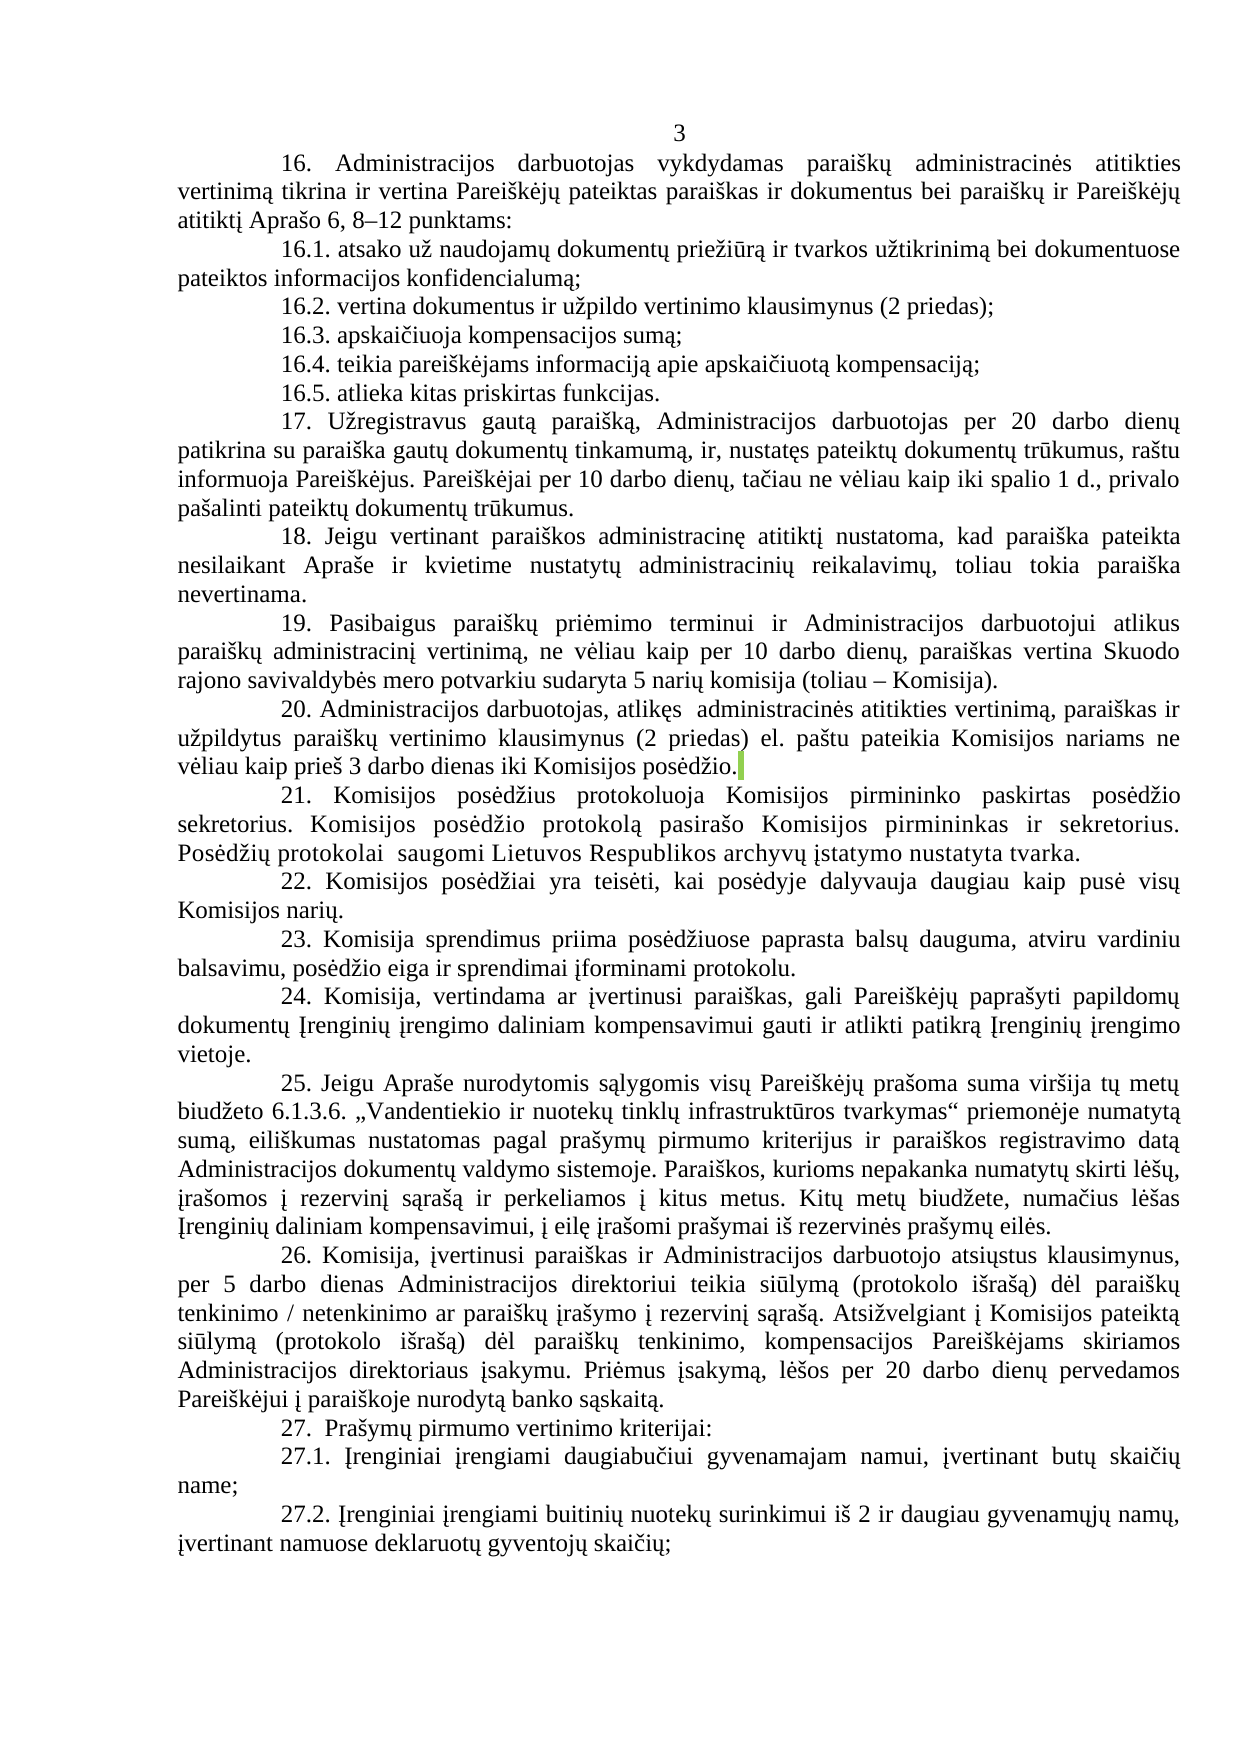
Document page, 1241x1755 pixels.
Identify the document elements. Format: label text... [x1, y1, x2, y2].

text 27. Prašymų pirmumo vertinimo kriterijai: [177, 1413, 1181, 1441]
text 25. Jeigu Apraše nurodytomis sąlygomis visų Pareiškėjų prašoma suma viršija tų metų biudžeto 6.1.3.6. „Vandentiekio ir nuotekų tinklų infrastruktūros tvarkymas“ priemonėje numatytą sumą, eiliškumas nustatomas pagal prašymų pirmumo kriterijus ir paraiškos registravimo datą Administracijos dokumentų valdymo sistemoje. Paraiškos, kurioms nepakanka numatytų skirti lėšų, įrašomos į rezervinį sąrašą ir perkeliamos į kitus metus. Kitų metų biudžete, numačius lėšas Įrenginių daliniam kompensavimui, į eilę įrašomi prašymai iš rezervinės prašymų eilės. [177, 1068, 1181, 1240]
text 16.3. apskaičiuoja kompensacijos sumą; [281, 320, 1181, 349]
text 17. Užregistravus gautą paraišką, Administracijos darbuotojas per 20 darbo dienų patikrina su paraiška gautų dokumentų tinkamumą, ir, nustatęs pateiktų dokumentų trūkumus, raštu informuoja Pareiškėjus. Pareiškėjai per 10 darbo dienų, tačiau ne vėliau kaip iki spalio 1 d., privalo pašalinti pateiktų dokumentų trūkumus. [177, 406, 1181, 521]
text 19. Pasibaigus paraiškų priėmimo terminui ir Administracijos darbuotojui atlikus paraiškų administracinį vertinimą, ne vėliau kaip per 10 darbo dienų, paraiškas vertina Skuodo rajono savivaldybės mero potvarkiu sudaryta 5 narių komisija (toliau – Komisija). [177, 608, 1181, 694]
text 27.2. Įrenginiai įrengiami buitinių nuotekų surinkimui iš 2 ir daugiau gyvenamųjų namų, įvertinant namuose deklaruotų gyventojų skaičių; [177, 1499, 1181, 1556]
text 27.1. Įrenginiai įrengiami daugiabučiui gyvenamajam namui, įvertinant butų skaičių name; [177, 1441, 1181, 1499]
text 18. Jeigu vertinant paraiškos administracinę atitiktį nustatoma, kad paraiška pateikta nesilaikant Apraše ir kvietime nustatytų administracinių reikalavimų, toliau tokia paraiška nevertinama. [177, 521, 1181, 608]
text 21. Komisijos posėdžius protokoluoja Komisijos pirmininko paskirtas posėdžio sekretorius. Komisijos posėdžio protokolą pasirašo Komisijos pirmininkas ir sekretorius. Posėdžių protokolai saugomi Lietuvos Respublikos archyvų įstatymo nustatyta tvarka. [177, 780, 1181, 866]
text 16.2. vertina dokumentus ir užpildo vertinimo klausimynus (2 priedas); [281, 291, 1181, 320]
text 16. Administracijos darbuotojas vykdydamas paraiškų administracinės atitikties vertinimą tikrina ir vertina Pareiškėjų pateiktas paraiškas ir dokumentus bei paraiškų ir Pareiškėjų atitiktį Aprašo 6, 8–12 punktams: [177, 148, 1181, 234]
text 16.4. teikia pareiškėjams informaciją apie apskaičiuotą kompensaciją; [177, 349, 1181, 378]
text 20. Administracijos darbuotojas, atlikęs administracinės atitikties vertinimą, paraiškas ir užpildytus paraiškų vertinimo klausimynus (2 priedas) el. paštu pateikia Komisijos nariams ne vėliau kaip prieš 3 darbo dienas iki Komisijos posėdžio. [177, 694, 1181, 780]
text 16.1. atsako už naudojamų dokumentų priežiūrą ir tvarkos užtikrinimą bei dokumentuose pateiktos informacijos konfidencialumą; [177, 234, 1181, 291]
text 22. Komisijos posėdžiai yra teisėti, kai posėdyje dalyvauja daugiau kaip pusė visų Komisijos narių. [177, 866, 1181, 924]
text 16.5. atlieka kitas priskirtas funkcijas. [281, 378, 1181, 406]
text 24. Komisija, vertindama ar įvertinusi paraiškas, gali Pareiškėjų paprašyti papildomų dokumentų Įrenginių įrengimo daliniam kompensavimui gauti ir atlikti patikrą Įrenginių įrengimo vietoje. [177, 981, 1181, 1068]
text 26. Komisija, įvertinusi paraiškas ir Administracijos darbuotojo atsiųstus klausimynus, per 5 darbo dienas Administracijos direktoriui teikia siūlymą (protokolo išrašą) dėl paraiškų tenkinimo / netenkinimo ar paraiškų įrašymo į rezervinį sąrašą. Atsižvelgiant į Komisijos pateiktą siūlymą (protokolo išrašą) dėl paraiškų tenkinimo, kompensacijos Pareiškėjams skiriamos Administracijos direktoriaus įsakymu. Priėmus įsakymą, lėšos per 20 darbo dienų pervedamos Pareiškėjui į paraiškoje nurodytą banko sąskaitą. [177, 1240, 1181, 1413]
text 23. Komisija sprendimus priima posėdžiuose paprasta balsų dauguma, atviru vardiniu balsavimu, posėdžio eiga ir sprendimai įforminami protokolu. [177, 924, 1181, 981]
